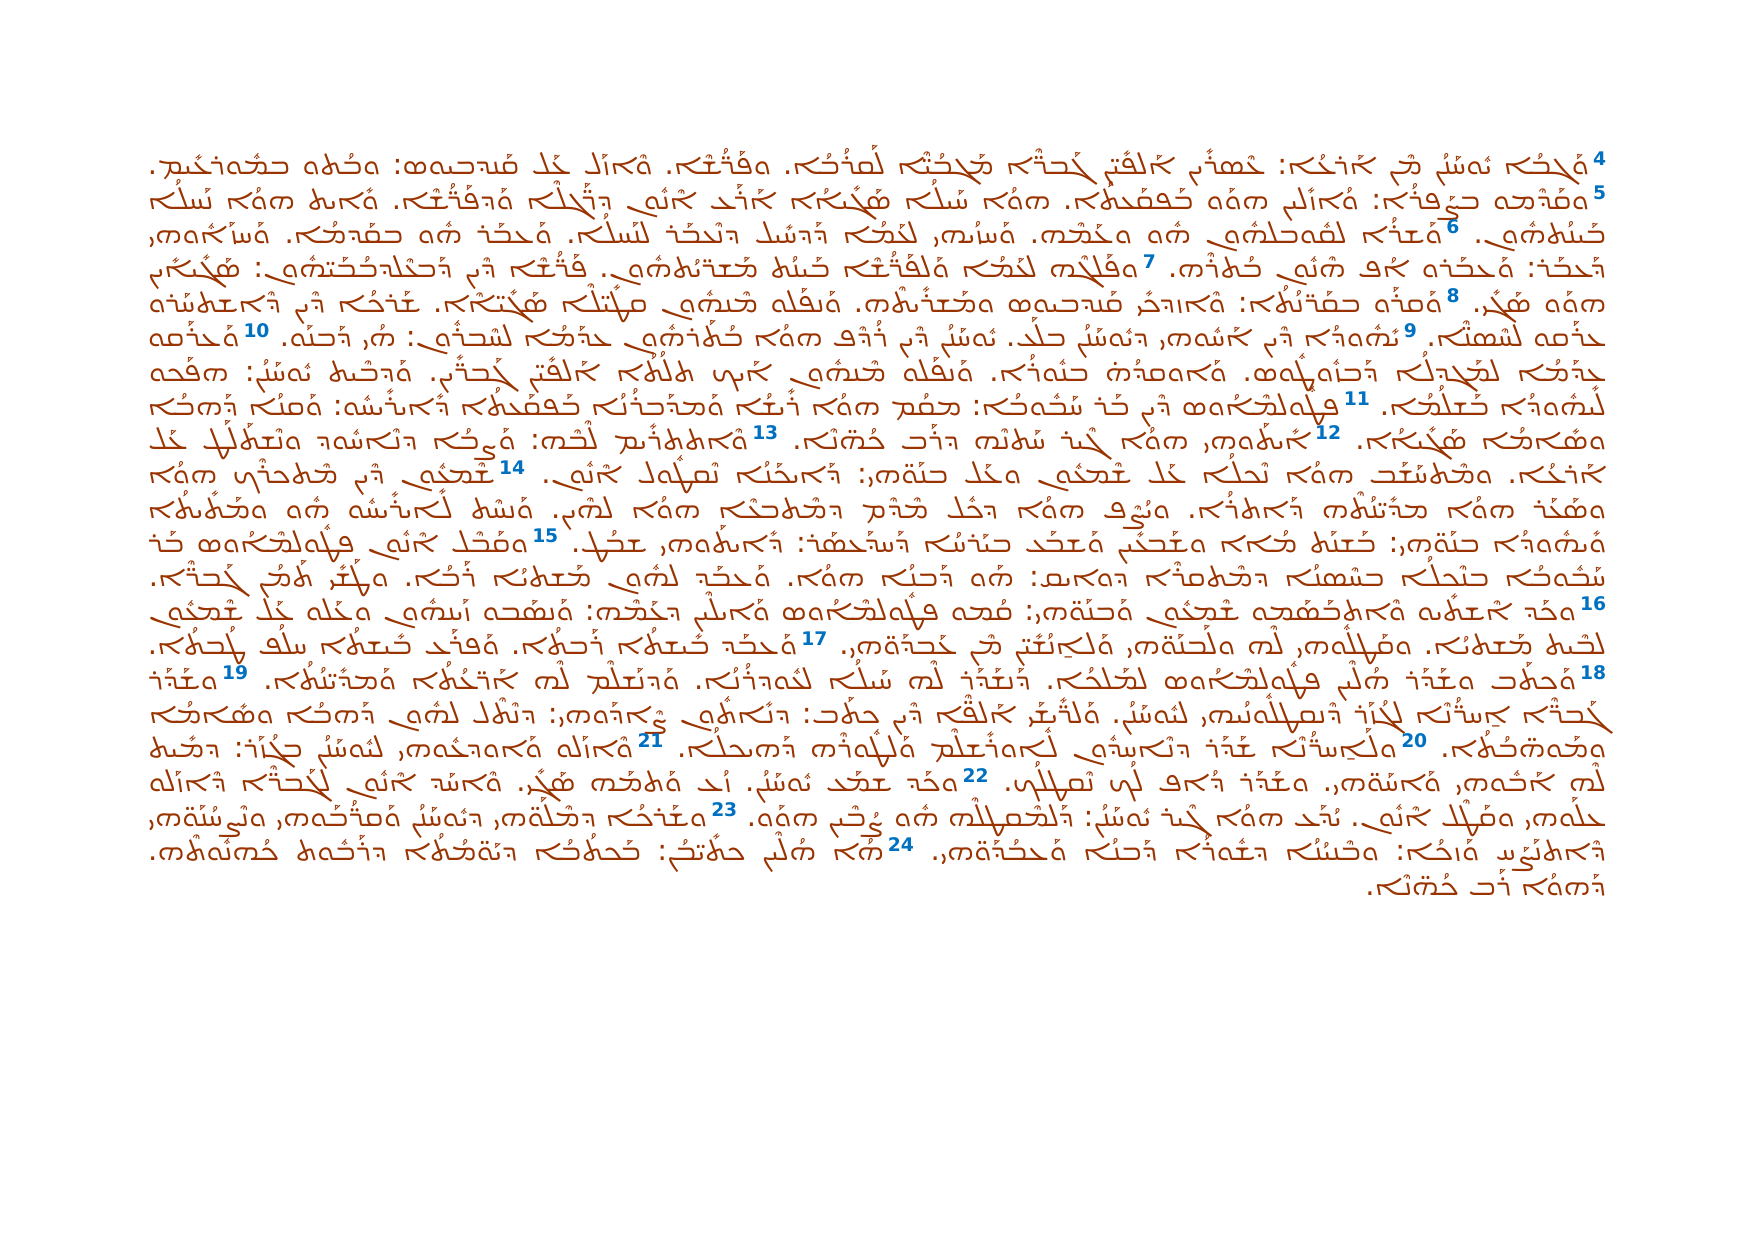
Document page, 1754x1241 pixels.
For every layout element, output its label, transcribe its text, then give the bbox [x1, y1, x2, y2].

text 1 ܘܰܣܠܶܣ ܝܽܘܚܰܢܳܢ ܡܶܢ ܓܳܙܰܪ. ܘܚܰܘܺܝܘܗܝ ܠܰܐܒܽܘܗܝ ܟܽܠܡܶܕܶܡ ܕܰܥܒܰܕ ܩܰܢܕܒܝܘܣ. 2 ܘܰܩܪܳܐ ܐܶܢܽܘܢ ܠܰܬܖ̈ܰܝܗܽܘܢ ܒܢܰܘ̈ܗܝ ܩܰܫܺܝ̈ܫܶܐ: ܠܺܝܗܽܘܕܳܐ: ܘܰܠܝܽܘܚܰܢܳܢ. ܘܶܐܡܰܪ ܠܗܽܘܢ. ܐܶܢܳܐ ܘܰܐܚܰܝ̈ ܘܒܶܝܬ ܐܳܒܝ: ܐܰܩܪܶܒܢ ܩܪ̈ܳܒܰܘܗܝ ܕܺܝܣܪܳܐܶܝܠ: ܡܶܢ ܛܰܠܝܽܘܬܰܢ ܘܰܥܕܰܡܳܐ ܠܝܰܘܡܳܢܳܐ. ܘܶܐܬܺܝܗܶܒ ܒܺܐܝܕܰܝ̈ܢ ܕܢܶܦܪܽܘܩ ܠܺܝܣܪܳܐܶܝܠ: ܙܰܒ̈ܢܳܬܳܐ ܣܰܓܺܝ̈ܐܳܬܳܐ. 3 ܗܳܫܳܐ ܕܶܝܢ ܣܶܒܶܬ ܠܺܝ. ܘܰܐܢ̱ܬܽܘܢ ܒܖ̈ܰܚܡܰܘܗܝ ܕܰܐܠܳܗܳܐ ܚܰܝܠܬܳܢ̈ܶܐ ܐܰܢ̱ܬܽܘܢ. ܩܽܘܡܘ ܘܰܗܘܰܘ ܚܠܳܦܰܝ ܘܰܚܠܳܦ ܐܰܚܰܝ̈: ܘܦܽܘܩܘ ܘܶܐܬܟܰܬܰܫܘ ܥܰܠ ܐܰܦܰܝ̈ ܥܰܡܰܢ. ܘܥܽܘܕܪܳܢܳܐ ܕܡܶܢ ܫܡܰܝܳܐ ܢܶܗܘܶܐ ܥܰܡܟܽܘܢ. 4 ܘܰܓܒܳܐ ܝܽܘܚܰܢܳܢ ܡܶܢ ܐܰܪܥܳܐ: ܥܶܣܪܺܝܢ ܐܰܠܦܺܝ̈ܢ ܓܰܒܖ̈ܶܐ ܡܰܓܒܳܝ̈ܶܐ ܠܰܩܪܳܒܳܐ. ܘܦܰܪ̈ܳܫܶܐ. ܘܶܐܙܰܠ ܥܰܠ ܩܰܢܕܒܝܘܣ: ܘܒܳܬܘ ܒܡܽܘܪܥܺܝܡ. 5 ܘܩܰܕܶܡܘ ܒܨܰܦܪܳܐ: ܘܳܐܙܺܠܝܢ ܗܘܰܘ ܒܰܦܩܰܥܬܳܐ. ܗܘܳܐ ܚܰܝܠܳܐ ܣܰܓܺܝܐܳܐ ܐܰܪܰܥ ܐܶܢܽܘܢ ܕܖ̈ܰܓܠܶܐ ܘܰܕܦܰܪ̈ܳܫܶܐ. ܘܺܐܝܬ ܗܘܳܐ ܢܰܚܠܳܐ ܒܰܝܢܳܬܗܽܘܢ. 6 ܘܰܫܪܳܐ ܠܩܽܘܒܠܗܽܘܢ ܗܽܘ ܘܥܰܡܶܗ. ܘܰܚܙܳܝܗܝ ܠܥܰܡܳܐ ܕܰܕܚܺܝܠ ܕܢܶܥܒܰܪ ܠܢܰܚܠܳܐ. ܘܰܥܒܰܪ ܗܽܘ ܒܩܰܕܡܳܐ. ܘܰܚܙܰܐܽܘܗܝ ܕܰܥܒܰܪ: ܘܰܥܒܰܪܘ ܐܳܦ ܗܶܢܽܘܢ ܒܳܬܪܶܗ. 7 ܘܦܰܠܓܶܗ ܠܥܰܡܳܐ ܘܰܠܦܰܪ̈ܳܫܶܐ ܒܰܝܢܳܬ ܡܰܫܪ̈ܝܳܬܗܽܘܢ. ܦܰܪ̈ܳܫܶܐ ܕܶܝܢ ܕܰܒܥܶܠܕܒܳܒܰܝ̈ܗܽܘܢ: ܣܰܓܺܝܐܺܝܢ ܗܘܰܘ ܣܰܓܺܝ. 8 ܘܰܩܪܰܘ ܒܩܰܪ̈ܢܳܬܳܐ: ܘܶܐܙܕܟܺܝ ܩܰܢܕܒܝܘܣ ܘܡܰܫܪܺܝܬܶܗ. ܘܰܢܦܰܠܘ ܡܶܢܗܽܘܢ ܩܛܺܝ̈ܠܶܐ ܣܰܓܺܝ̈ܐܶܐ. ܫܰܪܟܳܐ ܕܶܝܢ ܕܶܐܫܬܚܰܪܘ ܥܪܰܩܘ ܠܚܶܣܢ̈ܶܐ. 9 ܝܺܗܽܘܕܳܐ ܕܶܝܢ ܐܰܚܽܘܗܝ ܕܝܽܘܚܰܢܳܢ ܒܠܰܥ. ܝܽܘܚܰܢܳܢ ܕܶܝܢ ܪܳܕܶܦ ܗܘܳܐ ܒܳܬܰܪܗܽܘܢ ܥܕܰܡܳܐ ܠܚܶܒܪܽܘܢ: ܗܳܝ ܕܰܒܢܰܘ. 10 ܘܰܥܪܰܩܘ ܥܕܰܡܳܐ ܠܡܰܓܕܠܳܐ ܕܰܒܙܽܘܛܽܘܣ. ܘܰܐܘܩܕܳܗ̇ ܒܢܽܘܪܳܐ. ܘܰܢܦܰܠܘ ܡܶܢܗܽܘܢ ܐܰܝܟ ܬܠܳܬܳܐ ܐܰܠܦܺܝ̈ܢ ܓܰܒܪ̈ܺܝܢ. ܘܰܕܒܶܝܬ ܝܽܘܚܰܢܳܢ: ܗܦܰܟܘ ܠܺܝܗܽܘܕܳܐ ܒܰܫܠܳܡܳܐ. 11 ܦܛܽܘܠܡܶܐܳܘܣ ܕܶܝܢ ܒܰܪ ܚܰܒܽܘܒܳܐ: ܡܩܳܡ ܗܘܳܐ ܪܺܝܫܳܐ ܘܰܡܕܰܒܪܳܢܳܐ ܒܰܦܩܰܥܬܳܐ ܕܺܐܝܪܺܝܚܽܘ: ܘܰܩܢܳܐ ܕܰܗܒܳܐ ܘܣܺܐܡܳܐ ܣܰܓܺܝܐܳܐ. 12 ܐܺܝܬܰܘܗܝ ܗܘܳܐ ܓܶܝܪ ܚܰܬܢܶܗ ܕܪܰܒ ܟܳܗ̈ܢܶܐ. 13 ܘܶܐܬܬܪܺܝܡ ܠܶܒܶܗ: ܘܰܨܒܳܐ ܕܢܶܐܚܽܘܕ ܘܢܶܫܬܰܠܰܛ ܥܰܠ ܐܰܪܥܳܐ. ܘܡܶܬܚܰܫܰܒ ܗܘܳܐ ܢܶܟܠܳܐ ܥܰܠ ܫܶܡܥܽܘܢ ܘܥܰܠ ܒܢܰܘ̈ܗܝ: ܕܰܐܝܟܰܢܳܐ ܢܶܩܛܽܘܠ ܐܶܢܽܘܢ. 14 ܫܶܡܥܽܘܢ ܕܶܝܢ ܡܶܬܟܪܶܟ ܗܘܳܐ ܘܣܰܥܰܪ ܗܘܳܐ ܡܕܺܝ̈ܢܳܬܶܗ ܕܰܐܬܪܳܐ. ܘܝܳܨܶܦ ܗܘܳܐ ܕܟܽܠ ܡܶܕܶܡ ܕܡܶܬܒܥܶܐ ܗܘܳܐ ܠܗܶܝܢ. ܘܰܢܚܶܬ ܠܺܐܝܪܺܝܚܽܘ ܗܽܘ ܘܡܰܬܺܝܬܳܐ ܘܺܝܗܽܘܕܳܐ ܒܢܰܘ̈ܗܝ: ܒܰܫܢܰܬ ܡܳܐܐ ܘܫܰܒܥܺܝܢ ܘܰܫܒܰܥ ܒܝܰܪܚܳܐ ܕܰܚܕܰܥܣܰܪ: ܕܺܐܝܬܰܘܗܝ ܫܒܳܛ. 15 ܘܩܰܒܶܠ ܐܶܢܽܘܢ ܦܛܽܘܠܡܶܐܳܘܣ ܒܰܪ ܚܰܒܽܘܒܳܐ ܒܢܶܟܠܳܐ ܒܚܶܣܢܳܐ ܕܡܶܬܩܪܶܐ ܕܘܐܝܩ: ܗܰܘ ܕܰܒܢܳܐ ܗܘܳܐ. ܘܰܥܒܰܕ ܠܗܽܘܢ ܡܰܫܬܝܳܐ ܪܰܒܳܐ. ܘܛܰܫܺܝ ܬܰܡܳܢ ܓܰܒܖ̈ܶܐ. 16 ܘܟܰܕ ܐܶܫܬܺܝܘ ܘܶܐܬܒܰܣܰܡܘ ܫܶܡܥܽܘܢ ܘܰܒܢܰܘ̈ܗܝ: ܩܳܡܘ ܦܛܽܘܠܡܶܐܳܘܣ ܘܰܐܝܠܶܝܢ ܕܥܰܡܶܗ: ܘܰܢܣܰܒܘ ܙܰܝܢܗܽܘܢ ܘܥܰܠܘ ܥܰܠ ܫܶܡܥܽܘܢ ܠܒܶܝܬ ܡܰܫܬܝܳܐ. ܘܩܰܛܠܽܘܗܝ ܠܶܗ ܘܠܰܒܢܰܘ̈ܗܝ ܘܰܠܐ̱ܢܳܫܺܝ̈ܢ ܡܶܢ ܥܰܒܕܰܘ̈ܗܝ. 17 ܘܰܥܒܰܕ ܒܺܝܫܬܳܐ ܪܰܒܬܳܐ. ܘܰܦܪܰܥ ܒܺܝܫܬܳܐ ܚܠܳܦ ܛܳܒܬܳܐ. 18 ܘܰܟܬܰܒ ܘܫܰܕܰܪ ܗܳܠܶܝܢ ܦܛܽܘܠܡܶܐܳܘܣ ܠܡܰܠܟܳܐ. ܕܰܢܫܰܕܰܪ ܠܶܗ ܚܰܝܠܳܐ ܠܥܽܘܕܪܳܢܳܐ. ܘܰܕܢܰܫܠܶܡ ܠܶܗ ܐܰܪ̈ܥܳܬܳܐ ܘܰܡܕܺܝ̈ܢܳܬܳܐ. 19 ܘܫܰܕܰܪ ܓܰܒܖ̈ܶܐ ܐ̱ܚܪ̈ܳܢܶܐ ܠܓܳܙܰܪ ܕܶܢܩܛܠܽܘܢܳܝܗܝ ܠܝܽܘܚܰܢܳܢ. ܘܰܠܪ̈ܺܝܫܰܝ ܐܰܠܦ̈ܶܐ ܕܶܝܢ ܟܬܰܒ: ܕܢܺܐܬܽܘܢ ܨܶܐܕܰܘܗܝ: ܕܢܶܬܶܠ ܠܗܽܘܢ ܕܰܗܒܳܐ ܘܣܺܐܡܳܐ ܘܡܰܘܗ̈ܒܳܬܳܐ. 20 ܘܠܰܐ̱ܚܪ̈ܳܢܶܐ ܫܰܕܰܪ ܕܢܶܐܚܕܽܘܢ ܠܽܐܘܪܺܫܠܶܡ ܘܰܠܛܽܘܪܶܗ ܕܰܗܝܟܠܳܐ. 21 ܘܶܐܙܰܠܘ ܘܰܐܘܕܥܽܘܗܝ ܠܝܽܘܚܰܢܳܢ ܒܓܳܙܰܪ: ܕܡܺܝܬ ܠܶܗ ܐܰܒܽܘܗܝ ܘܰܐܚܰܘ̈ܗܝ. ܘܫܰܕܰܪ ܕܳܐܦ ܠܳܟ ܢܶܩܛܠܳܟ. 22 ܘܟܰܕ ܫܡܰܥ ܝܽܘܚܰܢܳܢ. ܙܳܥ ܘܰܬܡܰܗ ܣܰܓܺܝ. ܘܶܐܚܰܕ ܐܶܢܽܘܢ ܠܓܰܒܖ̈ܶܐ ܕܶܐܙܰܠܘ ܥܠܰܘܗܝ ܘܩܰܛܶܠ ܐܶܢܽܘܢ. ܝܳܕܰܥ ܗܘܳܐ ܓܶܝܪ ܝܽܘܚܰܢܳܢ: ܕܰܠܡܶܩܛܠܶܗ ܗܽܘ ܨܳܒܶܝܢ ܗܘܰܘ. 23 ܘܫܰܪܟܳܐ ܕܡܶܠܰܘ̈ܗܝ ܕܝܽܘܚܰܢܳܢ ܘܰܩܪ̈ܳܒܰܘܗܝ ܘܢܶܨܚܳܢܰܘ̈ܗܝ ܕܶܐܬܢܰܨܰܚ ܘܰܙܟܳܐ: ܘܒܶܢܝܳܢܳܐ ܕܫܽܘܪܳܐ ܕܰܒܢܳܐ ܘܰܥܒܳܕܰܘ̈ܗܝ. 24 ܗܳܐ ܗܳܠܶܝܢ ܟܬܺܝ̈ܒܳܢ: ܒܰܟܬܳܒܳܐ ܕܝܰܘ̈ܡܳܬܳܐ ܕܪܰܒܽܘܬ ܟܳܗܢܽܘܬܶܗ. ܕܰܗܘܳܐ ܪܰܒ ܟܳܗ̈ܢܶܐ. [148, 148, 1606, 902]
